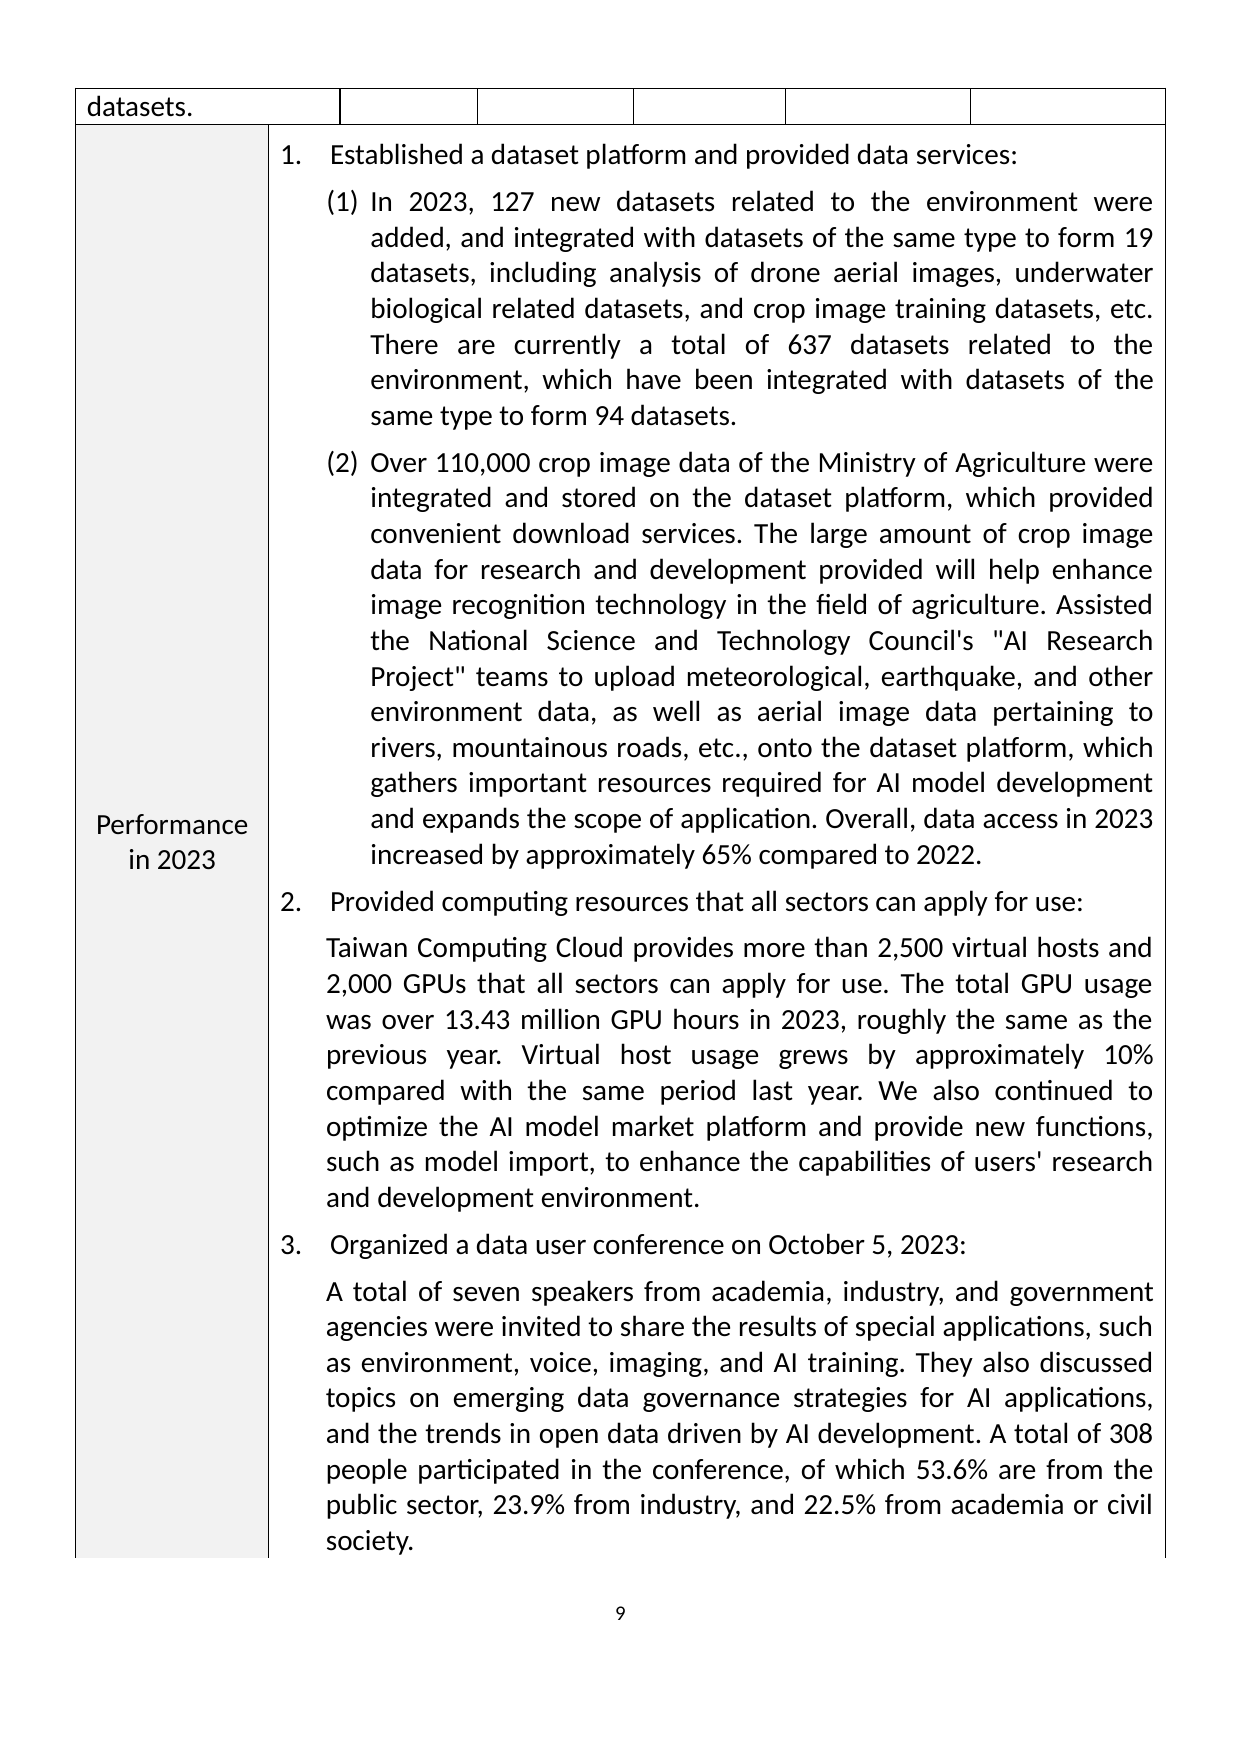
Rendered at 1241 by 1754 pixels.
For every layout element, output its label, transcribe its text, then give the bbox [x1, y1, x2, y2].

table_cell [786, 89, 970, 124]
table_cell [478, 89, 633, 124]
table_cell 1. Established a dataset platform and provided data services: (1) In 2023, 127 new datasets related to the environment were added, and integrated with datasets of the same type to form 19 datasets, including analysis of drone aerial images, underwater biological related datasets, and crop image training datasets, etc. There are currently a total of 637 datasets related to the environment, which have been integrated with datasets of the same type to form 94 datasets. (2) Over 110,000 crop image data of the Ministry of Agriculture were integrated and stored on the dataset platform, which provided convenient download services. The large amount of crop image data for research and development provided will help enhance image recognition technology in the field of agriculture. Assisted the National Science and Technology Council's "AI Research Project" teams to upload meteorological, earthquake, and other environment data, as well as aerial image data pertaining to rivers, mountainous roads, etc., onto the dataset platform, which gathers important resources required for AI model development and expands the scope of application. Overall, data access in 2023 increased by approximately 65% compared to 2022. 2. Provided computing resources that all sectors can apply for use: Taiwan Computing Cloud provides more than 2,500 virtual hosts and 2,000 GPUs that all sectors can apply for use. The total GPU usage was over 13.43 million GPU hours in 2023, roughly the same as the previous year. Virtual host usage grews by approximately 10% compared with the same period last year. We also continued to optimize the AI model market platform and provide new functions, such as model import, to enhance the capabilities of users' research and development environment. 3. Organized a data user conference on October 5, 2023: A total of seven speakers from academia, industry, and government agencies were invited to share the results of special applications, such as environment, voice, imaging, and AI training. They also discussed topics on emerging data governance strategies for AI applications, and the trends in open data driven by AI development. A total of 308 people participated in the conference, of which 53.6% are from the public sector, 23.9% from industry, and 22.5% from academia or civil society. [269, 125, 1165, 1558]
table_cell [971, 89, 1165, 124]
table_cell [341, 89, 477, 124]
table_cell Performance in 2023 [76, 125, 268, 1558]
table_cell [634, 89, 785, 124]
table_cell datasets. [76, 89, 339, 124]
